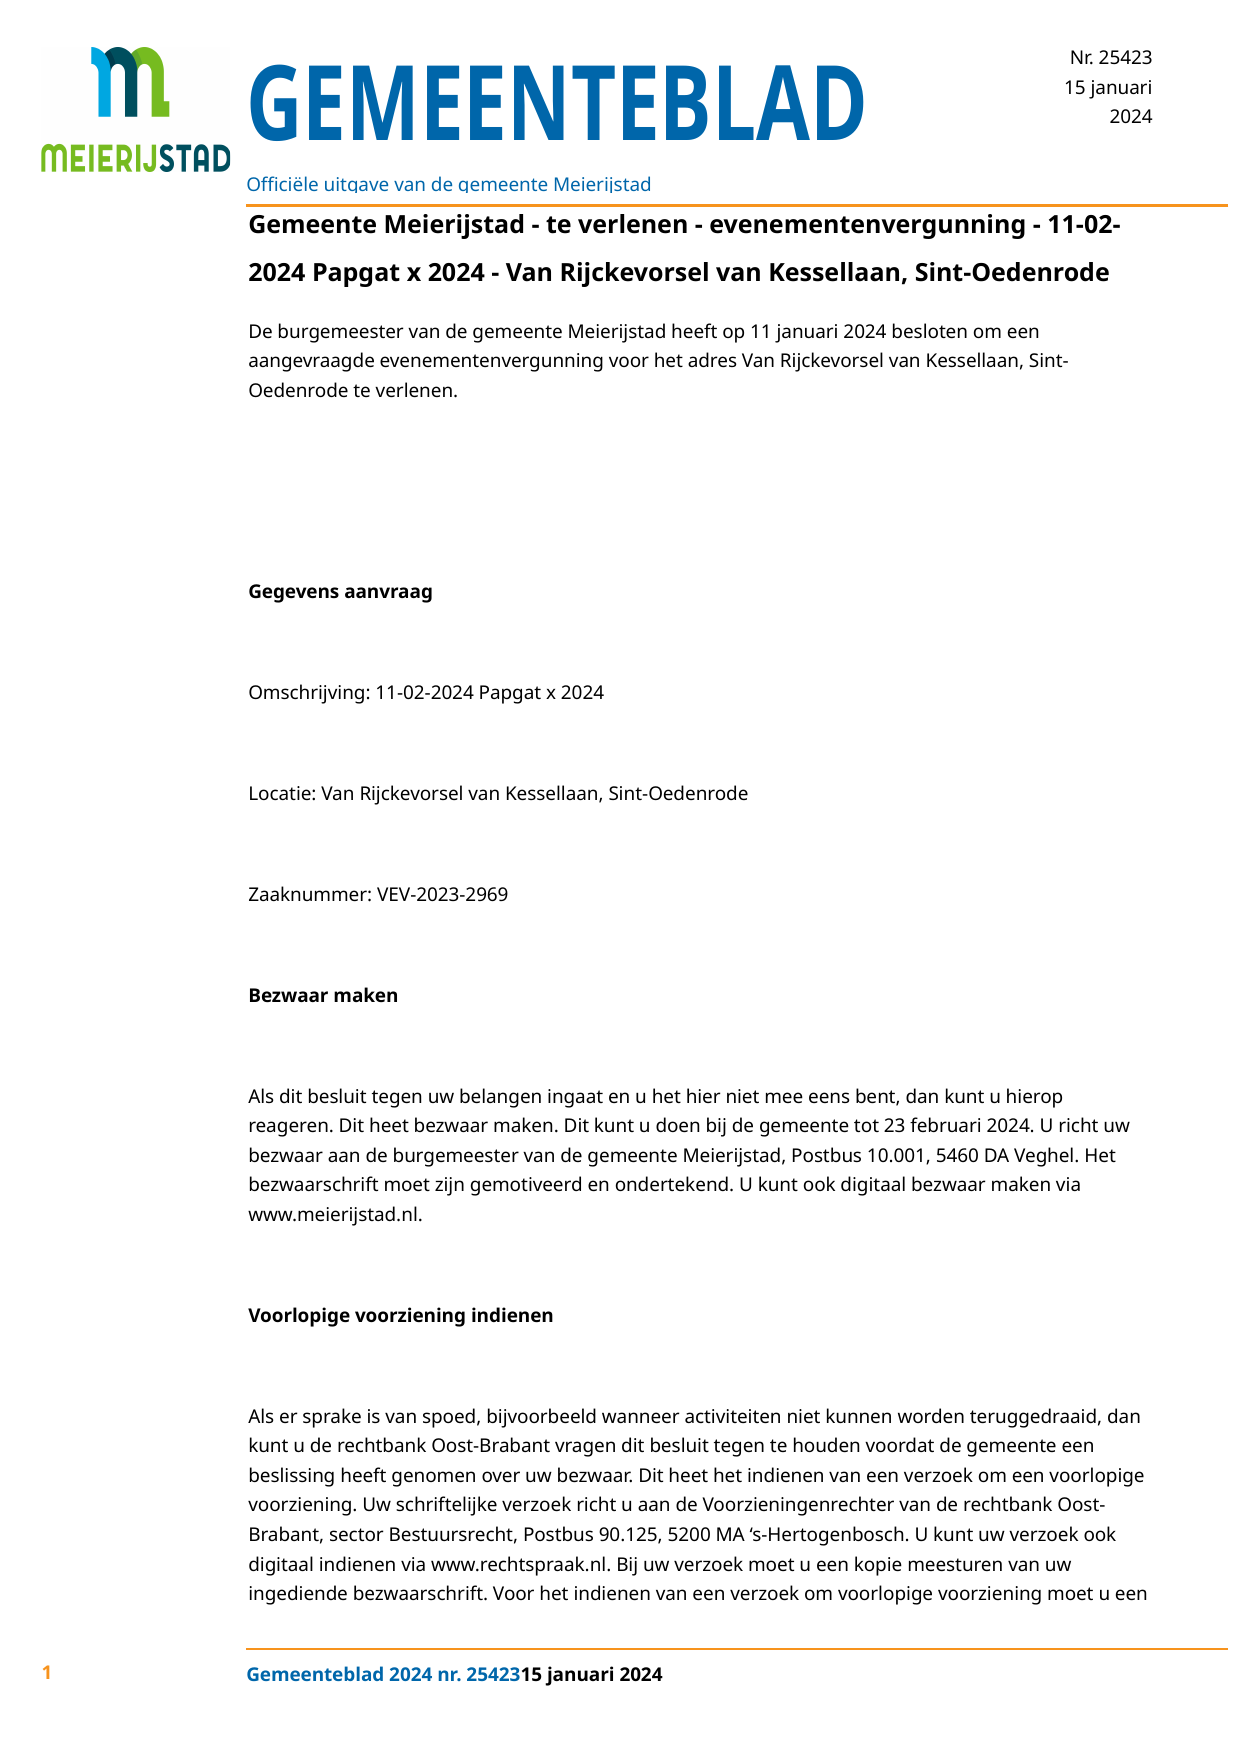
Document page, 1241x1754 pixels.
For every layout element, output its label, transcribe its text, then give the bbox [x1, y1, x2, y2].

picture [41, 47, 231, 172]
text Als dit besluit tegen uw belangen ingaat en u het hier niet mee eens bent, dan kunt u hierop reageren. Dit heet bezwaar maken. Dit kunt u doen bij de gemeente tot 23 februari 2024. U richt uw bezwaar aan de burgemeester van de gemeente Meierijstad, Postbus 10.001, 5460 DA Veghel. Het bezwaarschrift moet zijn gemotiveerd en ondertekend. U kunt ook digitaal bezwaar maken via www.meierijstad.nl. [248, 1083, 1152, 1227]
text De burgemeester van de gemeente Meierijstad heeft op 11 januari 2024 besloten om een aangevraagde evenementenvergunning voor het adres Van Rijckevorsel van Kessellaan, Sint-Oedenrode te verlenen. [248, 318, 1152, 403]
text Gegevens aanvraag [248, 579, 1152, 604]
text Bezwaar maken [248, 982, 1152, 1008]
text Voorlopige voorziening indienen [248, 1302, 1152, 1328]
text Zaaknummer: VEV-2023-2969 [248, 881, 1152, 907]
text Locatie: Van Rijckevorsel van Kessellaan, Sint-Oedenrode [248, 780, 1152, 806]
text Gemeente Meierijstad - te verlenen - evenementenvergunning - 11-02-2024 Papgat x 2024 - Van Rijckevorsel van Kessellaan, Sint-Oedenrode [248, 207, 1152, 288]
text Omschrijving: 11-02-2024 Papgat x 2024 [248, 679, 1152, 705]
text Als er sprake is van spoed, bijvoorbeeld wanneer activiteiten niet kunnen worden teruggedraaid, dan kunt u de rechtbank Oost-Brabant vragen dit besluit tegen te houden voordat de gemeente een beslissing heeft genomen over uw bezwaar. Dit heet het indienen van een verzoek om een voorlopige voorziening. Uw schriftelijke verzoek richt u aan de Voorzieningenrechter van de rechtbank Oost-Brabant, sector Bestuursrecht, Postbus 90.125, 5200 MA ‘s-Hertogenbosch. U kunt uw verzoek ook digitaal indienen via www.rechtspraak.nl. Bij uw verzoek moet u een kopie meesturen van uw ingediende bezwaarschrift. Voor het indienen van een verzoek om voorlopige voorziening moet u een [248, 1403, 1152, 1606]
